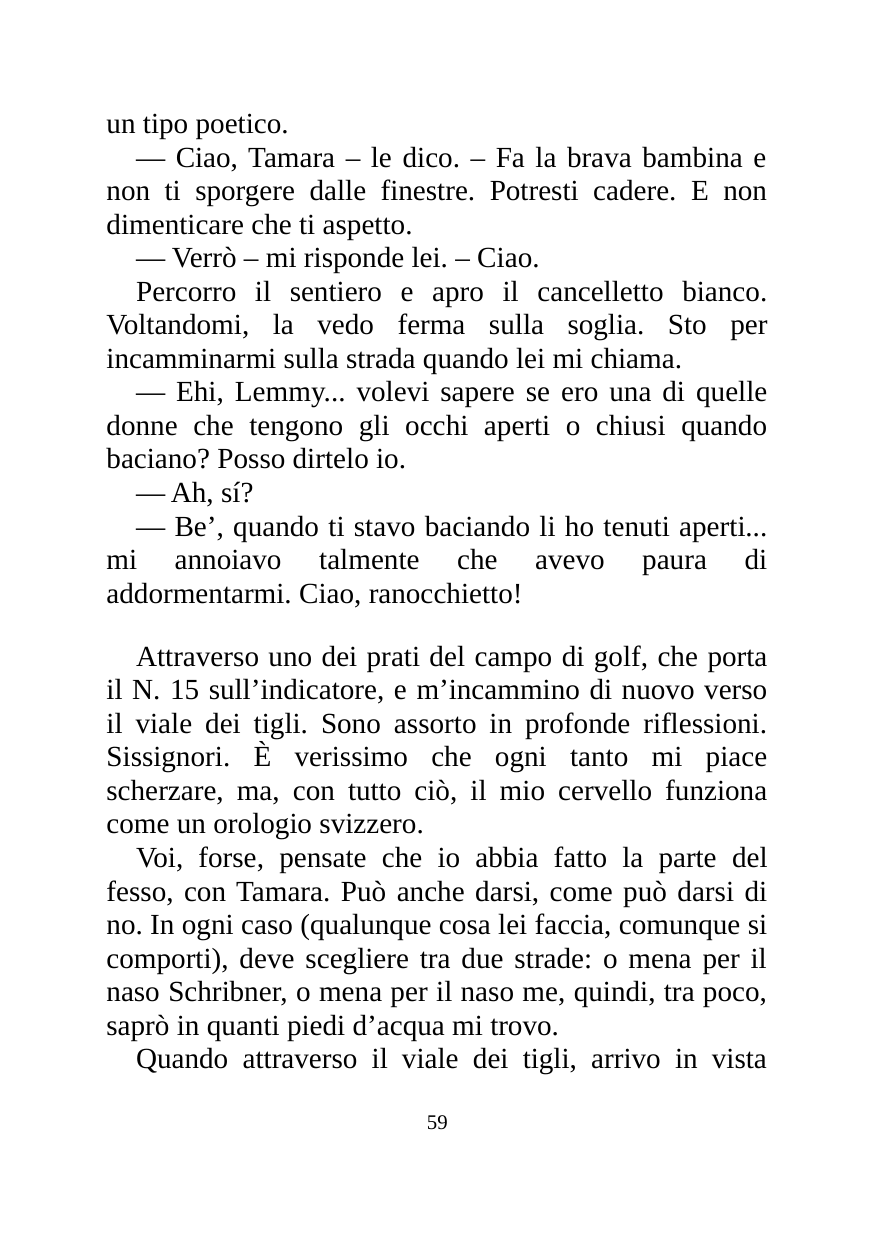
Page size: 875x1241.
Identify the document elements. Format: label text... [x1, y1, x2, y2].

text un tipo poetico. [106, 106, 768, 140]
text Attraverso uno dei prati del campo di golf, che porta il N. 15 sull’indicatore, e m’incammino di nuovo verso il viale dei tigli. Sono assorto in profonde riflessioni. Sissignori. È verissimo che ogni tanto mi piace scherzare, ma, con tutto ciò, il mio cervello funziona come un orologio svizzero. [106, 639, 768, 840]
text Quando attraverso il viale dei tigli, arrivo in vista [106, 1041, 768, 1075]
text — Verrò – mi risponde lei. – Ciao. [106, 240, 768, 274]
text — Ah, sí? [106, 475, 768, 509]
text — Ciao, Tamara – le dico. – Fa la brava bambina e non ti sporgere dalle finestre. Potresti cadere. E non dimenticare che ti aspetto. [106, 140, 768, 240]
text Voi, forse, pensate che io abbia fatto la parte del fesso, con Tamara. Può anche darsi, come può darsi di no. In ogni caso (qualunque cosa lei faccia, comunque si comporti), deve scegliere tra due strade: o mena per il naso Schribner, o mena per il naso me, quindi, tra poco, saprò in quanti piedi d’acqua mi trovo. [106, 840, 768, 1041]
text Percorro il sentiero e apro il cancelletto bianco. Voltandomi, la vedo ferma sulla soglia. Sto per incamminarmi sulla strada quando lei mi chiama. [106, 274, 768, 374]
text — Be’, quando ti stavo baciando li ho tenuti aperti... mi annoiavo talmente che avevo paura di addormentarmi. Ciao, ranocchietto! [106, 509, 768, 609]
text — Ehi, Lemmy... volevi sapere se ero una di quelle donne che tengono gli occhi aperti o chiusi quando baciano? Posso dirtelo io. [106, 374, 768, 475]
